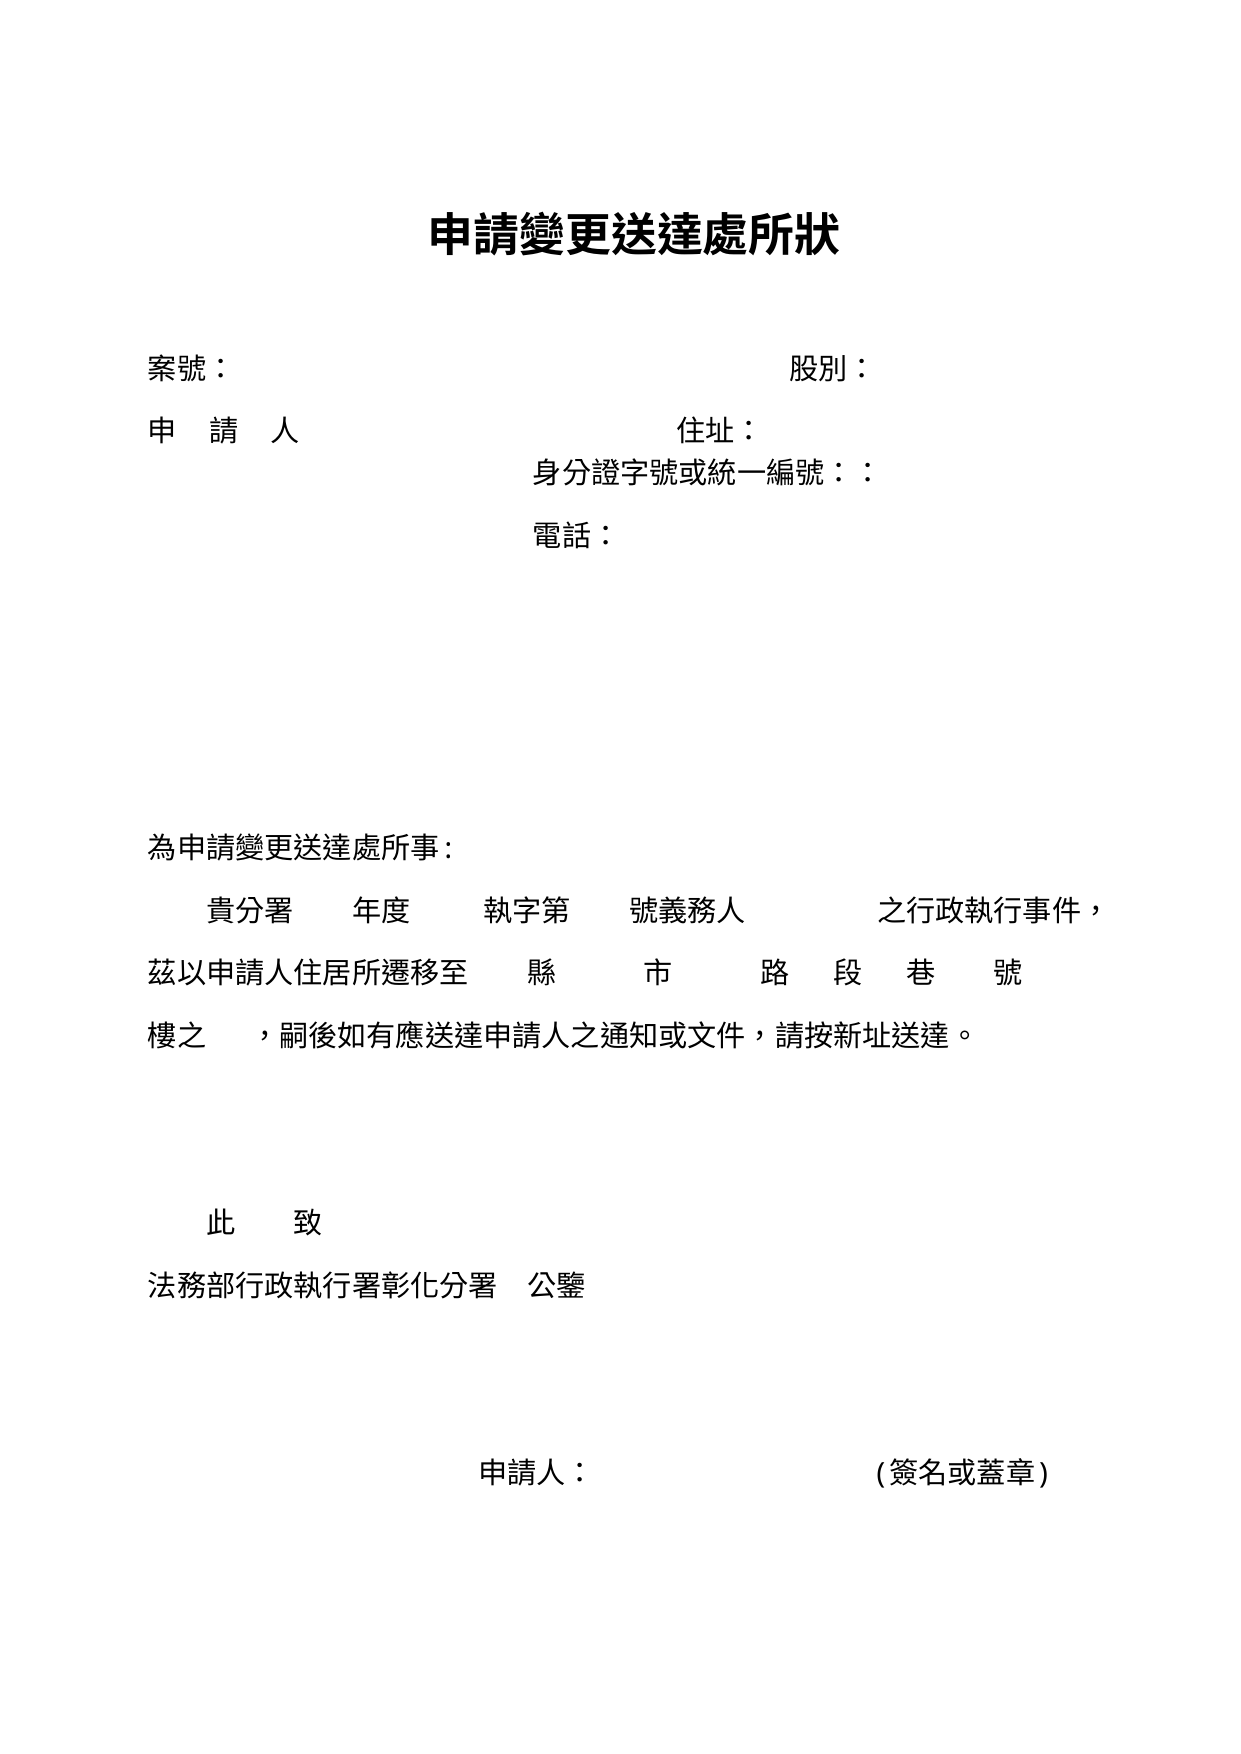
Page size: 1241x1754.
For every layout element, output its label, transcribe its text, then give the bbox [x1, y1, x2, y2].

text 申請人： (簽名或蓋章) [148, 1429, 1092, 1492]
text 申 請 人 住址： [148, 407, 1092, 449]
text 申請變更送達處所狀 [148, 158, 1092, 283]
text 法務部行政執行署彰化分署 公鑒 [148, 1242, 1092, 1304]
text 電話： [148, 492, 1092, 554]
text 身分證字號或統一編號：： [148, 449, 1092, 492]
text 貴分署 年度 執字第 號義務人 之行政執行事件，茲以申請人住居所遷移至 縣 市 路 段 巷 號 樓之 ，嗣後如有應送達申請人之通知或文件，請按新址送達。 [148, 867, 1092, 1054]
text 案號： 股別： [148, 346, 1092, 388]
text 為申請變更送達處所事: [148, 804, 1092, 867]
text 此 致 [148, 1179, 1092, 1242]
